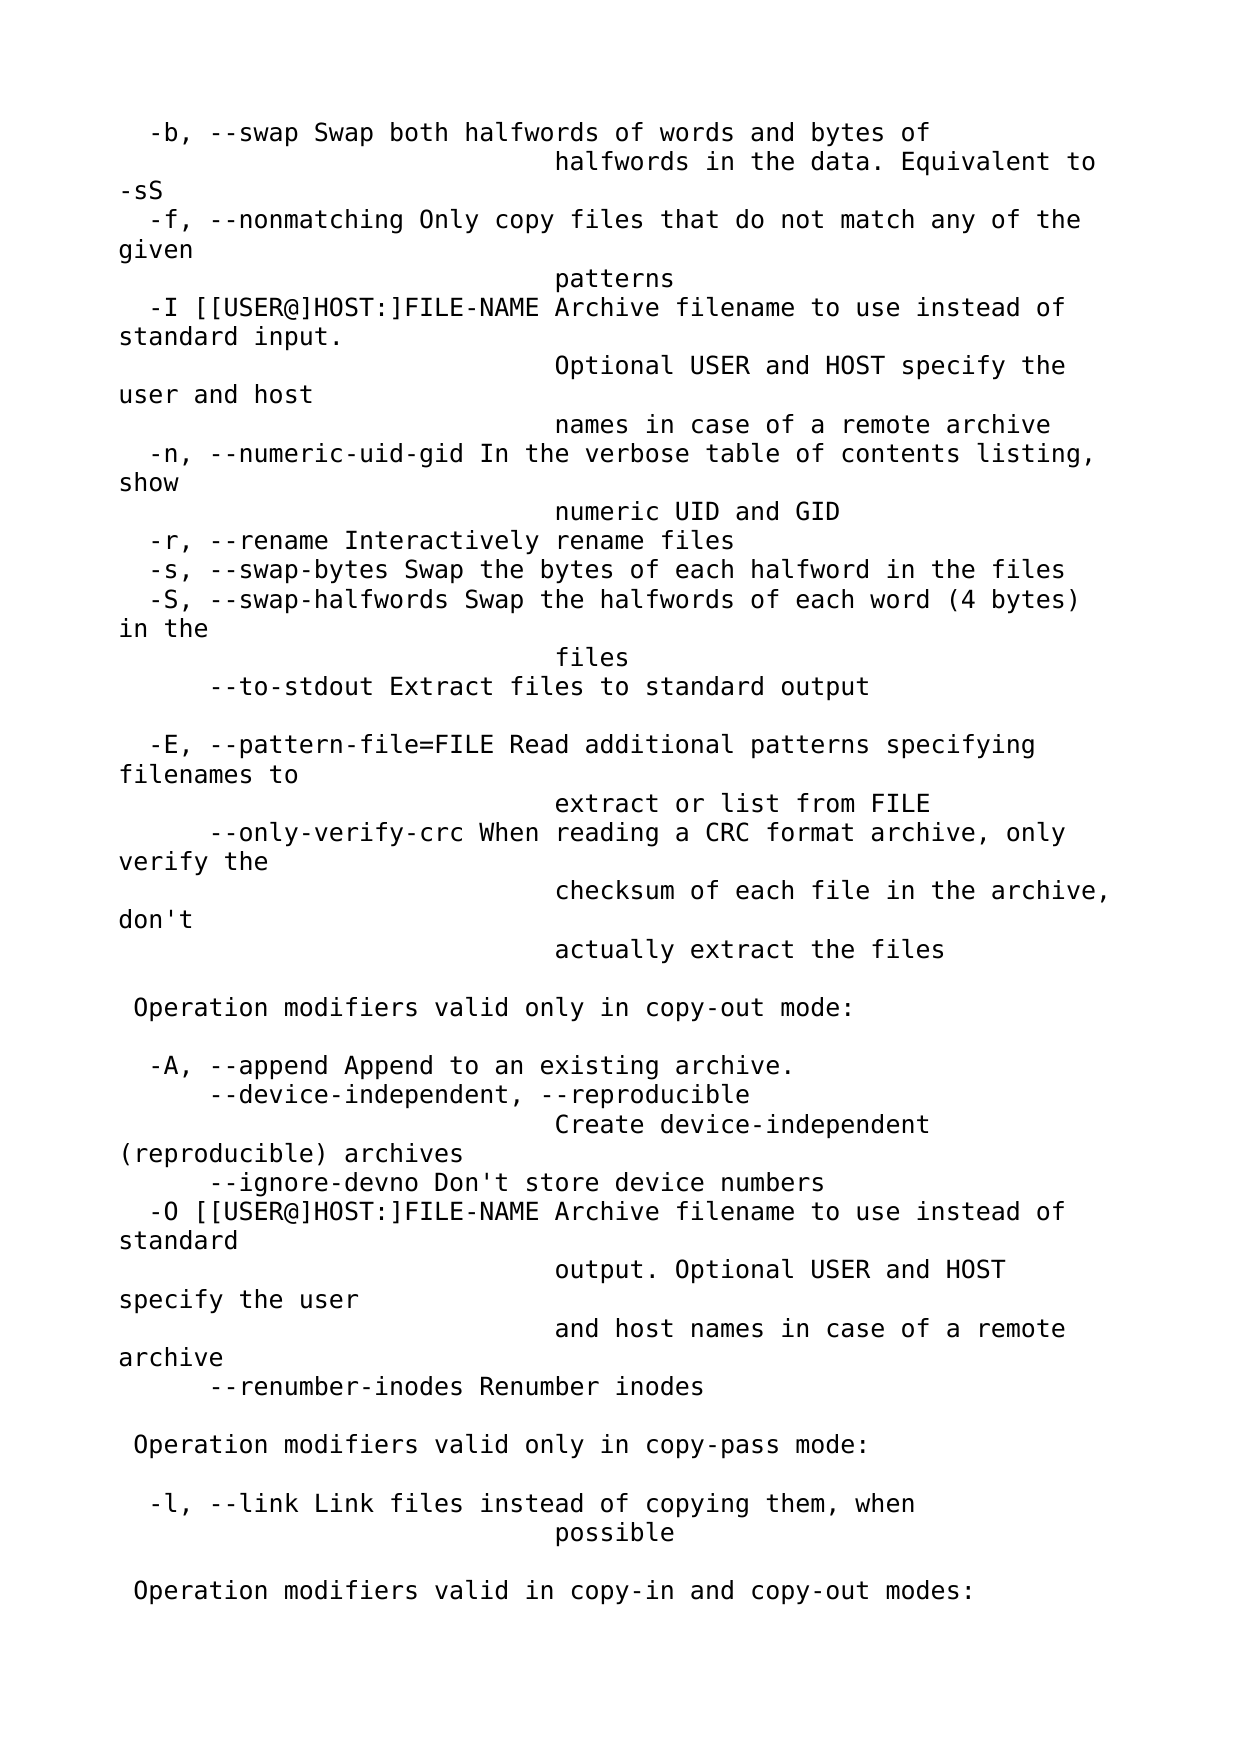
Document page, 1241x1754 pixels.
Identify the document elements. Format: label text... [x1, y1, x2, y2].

text -b, --swap Swap both halfwords of words and bytes of halfwords in the data. Equivalent to -sS -f, --nonmatching Only copy files that do not match any of the given patterns -I [[USER@]HOST:]FILE-NAME Archive filename to use instead of standard input. Optional USER and HOST specify the user and host names in case of a remote archive -n, --numeric-uid-gid In the verbose table of contents listing, show numeric UID and GID -r, --rename Interactively rename files -s, --swap-bytes Swap the bytes of each halfword in the files -S, --swap-halfwords Swap the halfwords of each word (4 bytes) in the files --to-stdout Extract files to standard output -E, --pattern-file=FILE Read additional patterns specifying filenames to extract or list from FILE --only-verify-crc When reading a CRC format archive, only verify the checksum of each file in the archive, don't actually extract the files Operation modifiers valid only in copy-out mode: -A, --append Append to an existing archive. --device-independent, --reproducible Create device-independent (reproducible) archives --ignore-devno Don't store device numbers -O [[USER@]HOST:]FILE-NAME Archive filename to use instead of standard output. Optional USER and HOST specify the user and host names in case of a remote archive --renumber-inodes Renumber inodes Operation modifiers valid only in copy-pass mode: -l, --link Link files instead of copying them, when possible Operation modifiers valid in copy-in and copy-out modes: [118, 118, 1122, 1635]
